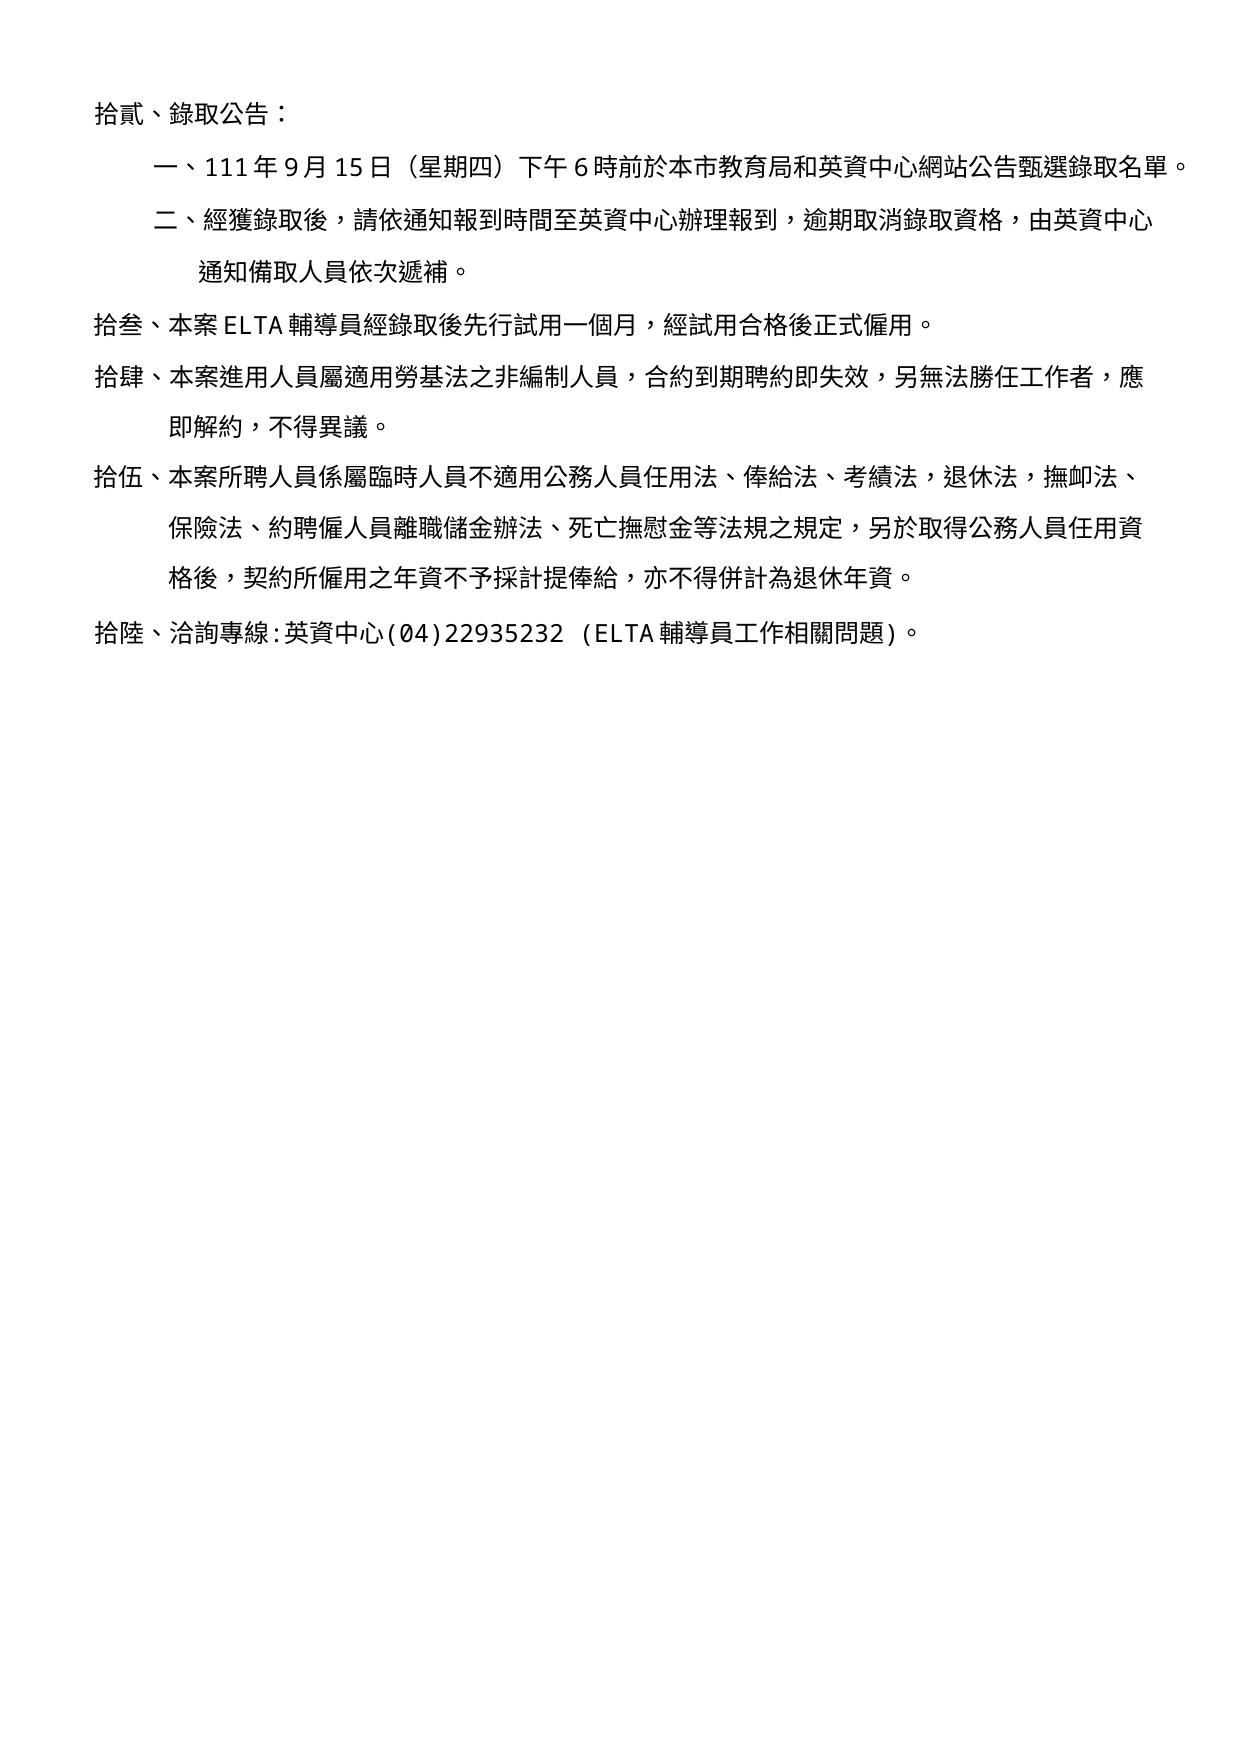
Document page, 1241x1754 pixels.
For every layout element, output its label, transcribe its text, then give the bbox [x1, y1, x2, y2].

text 即解約，不得異議。 [94, 407, 1146, 444]
text 拾肆、本案進用人員屬適用勞基法之非編制人員，合約到期聘約即失效，另無法勝任工作者，應 [94, 357, 1146, 393]
text 拾叁、本案ELTA輔導員經錄取後先行試用一個月，經試用合格後正式僱用。 [93, 305, 1146, 341]
text 拾陸、洽詢專線:英資中心(04)22935232 (ELTA輔導員工作相關問題)。 [94, 613, 1146, 649]
text 二、經獲錄取後，請依通知報到時間至英資中心辦理報到，逾期取消錄取資格，由英資中心通知備取人員依次遞補。 [153, 200, 1178, 289]
text 一、111年9月15日（星期四）下午6時前於本市教育局和英資中心網站公告甄選錄取名單。 [153, 148, 1237, 184]
text 拾貳、錄取公告： [94, 94, 1146, 131]
text 拾伍、本案所聘人員係屬臨時人員不適用公務人員任用法、俸給法、考績法，退休法，撫卹法、保險法、約聘僱人員離職儲金辦法、死亡撫慰金等法規之規定，另於取得公務人員任用資格後，契約所僱用之年資不予採計提俸給，亦不得併計為退休年資。 [93, 458, 1146, 595]
